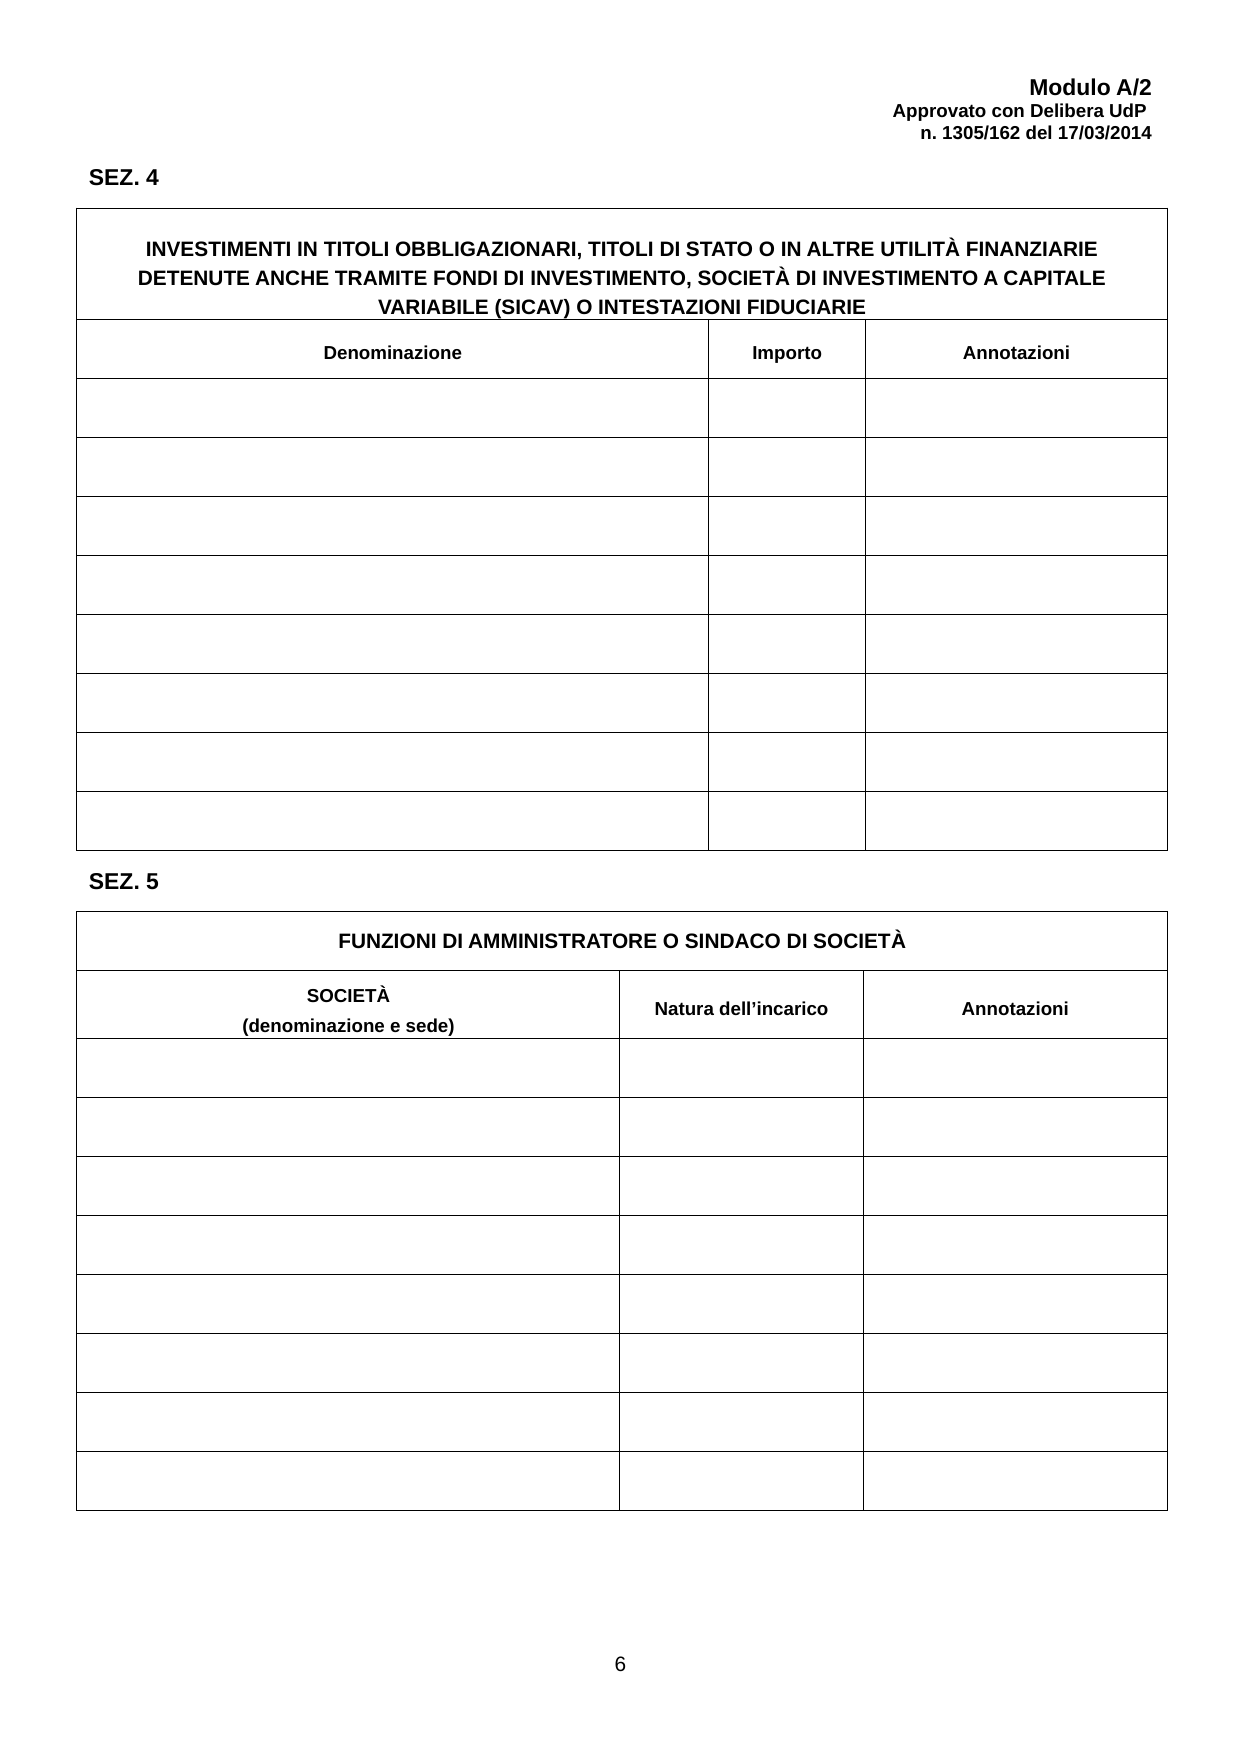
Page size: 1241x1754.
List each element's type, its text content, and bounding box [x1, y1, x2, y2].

table_cell [709, 792, 865, 850]
table_cell [77, 615, 708, 673]
table_cell [620, 1098, 863, 1156]
table_cell SOCIETà (denominazione e sede) [77, 971, 619, 1037]
table_cell [77, 556, 708, 614]
table_cell [620, 1039, 863, 1097]
table_cell [866, 556, 1167, 614]
table_cell [864, 1452, 1167, 1510]
table_cell [864, 1098, 1167, 1156]
table_cell [709, 556, 865, 614]
table_cell [77, 733, 708, 791]
table_cell [77, 497, 708, 555]
table_header INVESTIMENTI IN TITOLI OBBLIGAZIONARI, TITOLI DI STATO O IN ALTRE UTILITÀ FINANZIARIE DETENUTE ANCHE TRAMITE FONDI DI INVESTIMENTO, SOCIETÀ DI INVESTIMENTO A CAPITALE VARIABILE (SICAV) O INTESTAZIONI FIDUCIARIE [77, 209, 1167, 319]
table_cell [709, 497, 865, 555]
table_cell [77, 1216, 619, 1274]
table_cell Importo [709, 320, 865, 378]
text SEZ. 5 [89, 868, 1152, 894]
table_cell [620, 1275, 863, 1333]
table_cell [77, 792, 708, 850]
table_cell [77, 438, 708, 496]
table_cell [864, 1039, 1167, 1097]
table_cell Annotazioni [866, 320, 1167, 378]
table_cell [77, 1039, 619, 1097]
table_cell [864, 1393, 1167, 1451]
table_cell [620, 1157, 863, 1215]
table_cell [866, 438, 1167, 496]
table_cell [709, 733, 865, 791]
table_cell [709, 438, 865, 496]
table_cell [866, 497, 1167, 555]
table_cell [620, 1393, 863, 1451]
table_cell [866, 674, 1167, 732]
table_cell [866, 615, 1167, 673]
table_cell [620, 1334, 863, 1392]
table_cell [77, 1275, 619, 1333]
table_cell [77, 1393, 619, 1451]
table_cell [866, 733, 1167, 791]
table_header FUNZIONI DI AMMINISTRATORE O SINDACO DI SOCIETà [77, 912, 1167, 970]
table_cell [77, 379, 708, 437]
table_cell [77, 1334, 619, 1392]
text SEZ. 4 [89, 164, 1152, 191]
table_cell [709, 615, 865, 673]
table_cell [866, 379, 1167, 437]
table_cell [77, 1098, 619, 1156]
table_cell [864, 1334, 1167, 1392]
table_cell Natura dell’incarico [620, 971, 863, 1037]
table_cell [709, 674, 865, 732]
table_cell [77, 674, 708, 732]
table_cell [864, 1275, 1167, 1333]
table_cell [77, 1157, 619, 1215]
table_cell Denominazione [77, 320, 708, 378]
table_cell [864, 1157, 1167, 1215]
table_cell Annotazioni [864, 971, 1167, 1037]
table_cell [620, 1216, 863, 1274]
table_cell [77, 1452, 619, 1510]
table_cell [709, 379, 865, 437]
table_cell [864, 1216, 1167, 1274]
table_cell [620, 1452, 863, 1510]
table_cell [866, 792, 1167, 850]
